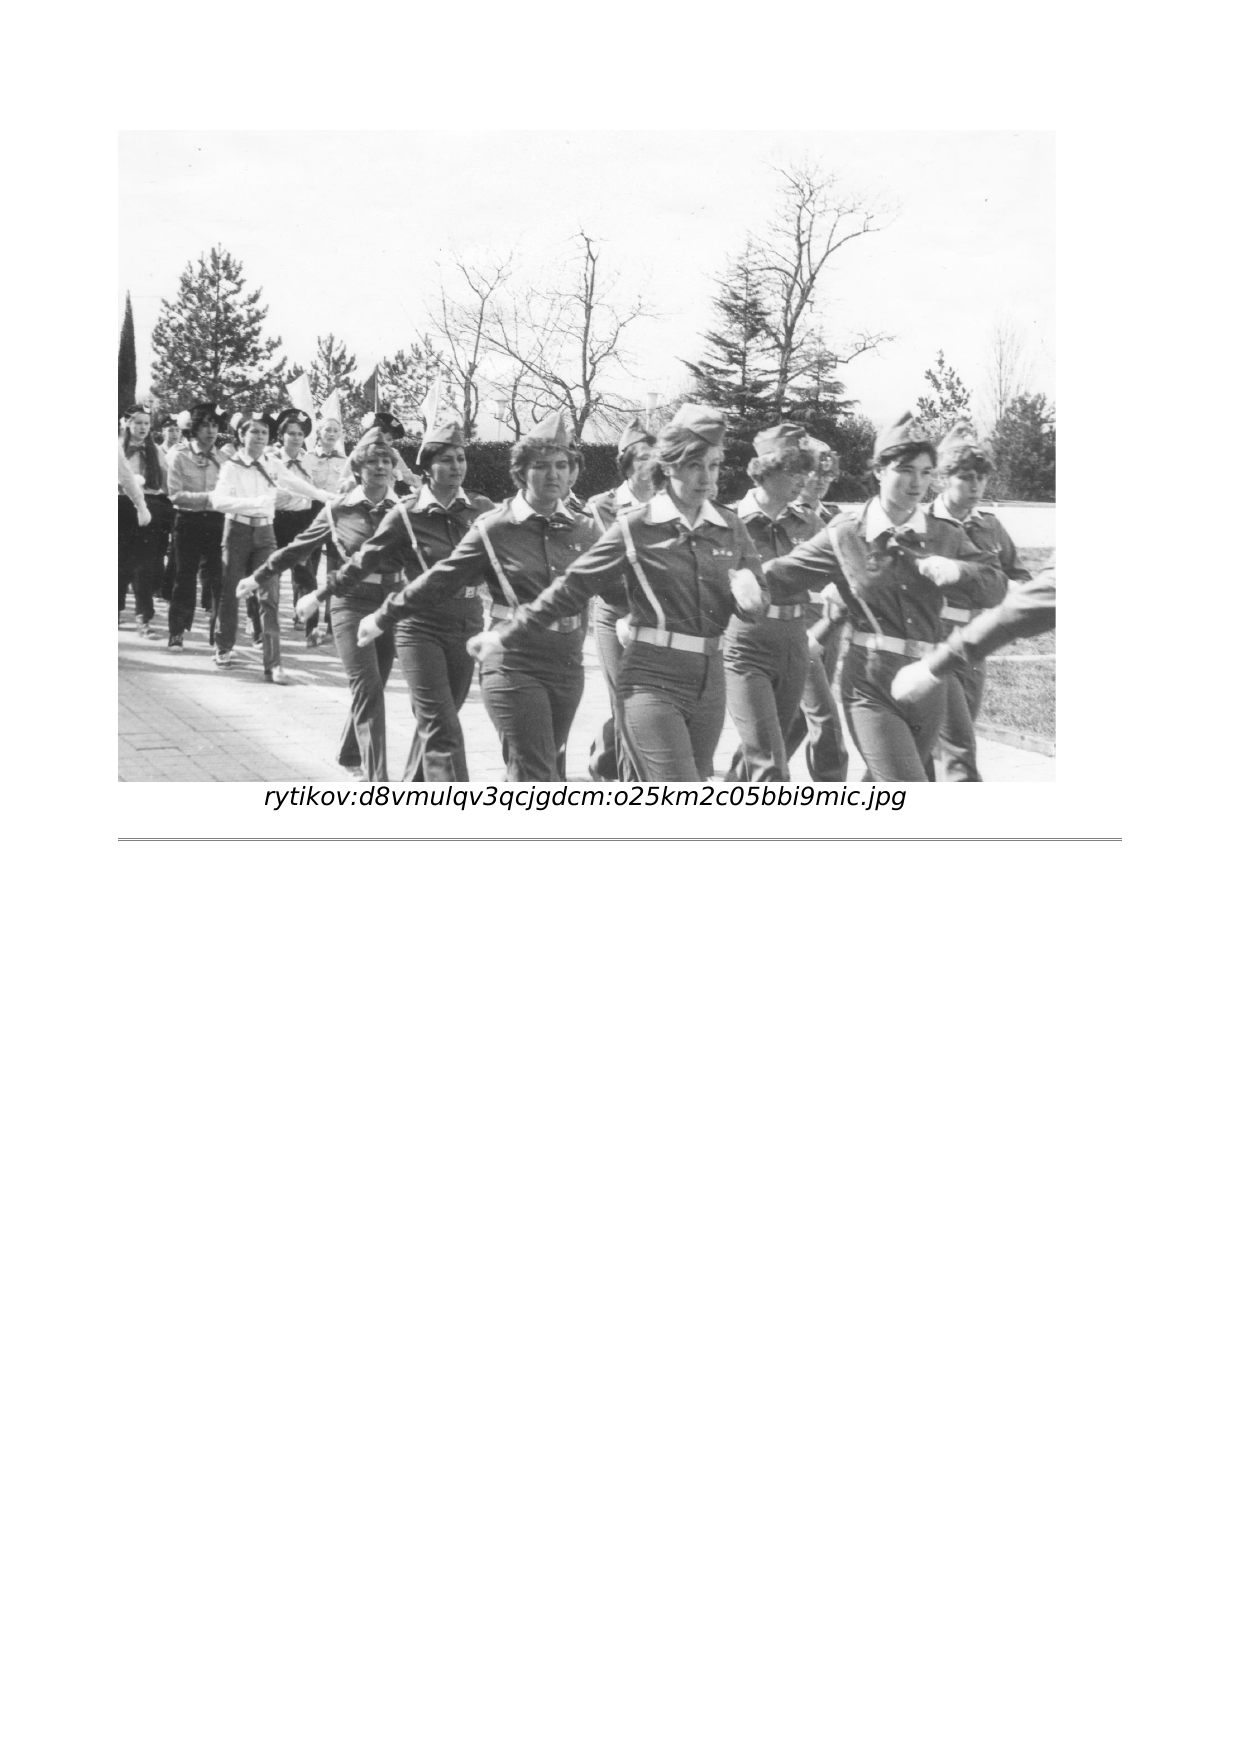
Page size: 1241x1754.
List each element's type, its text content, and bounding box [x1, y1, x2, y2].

text rytikov:d8vmulqv3qcjgdcm:o25km2c05bbi9mic.jpg [118, 782, 1056, 811]
picture [118, 130, 1056, 782]
